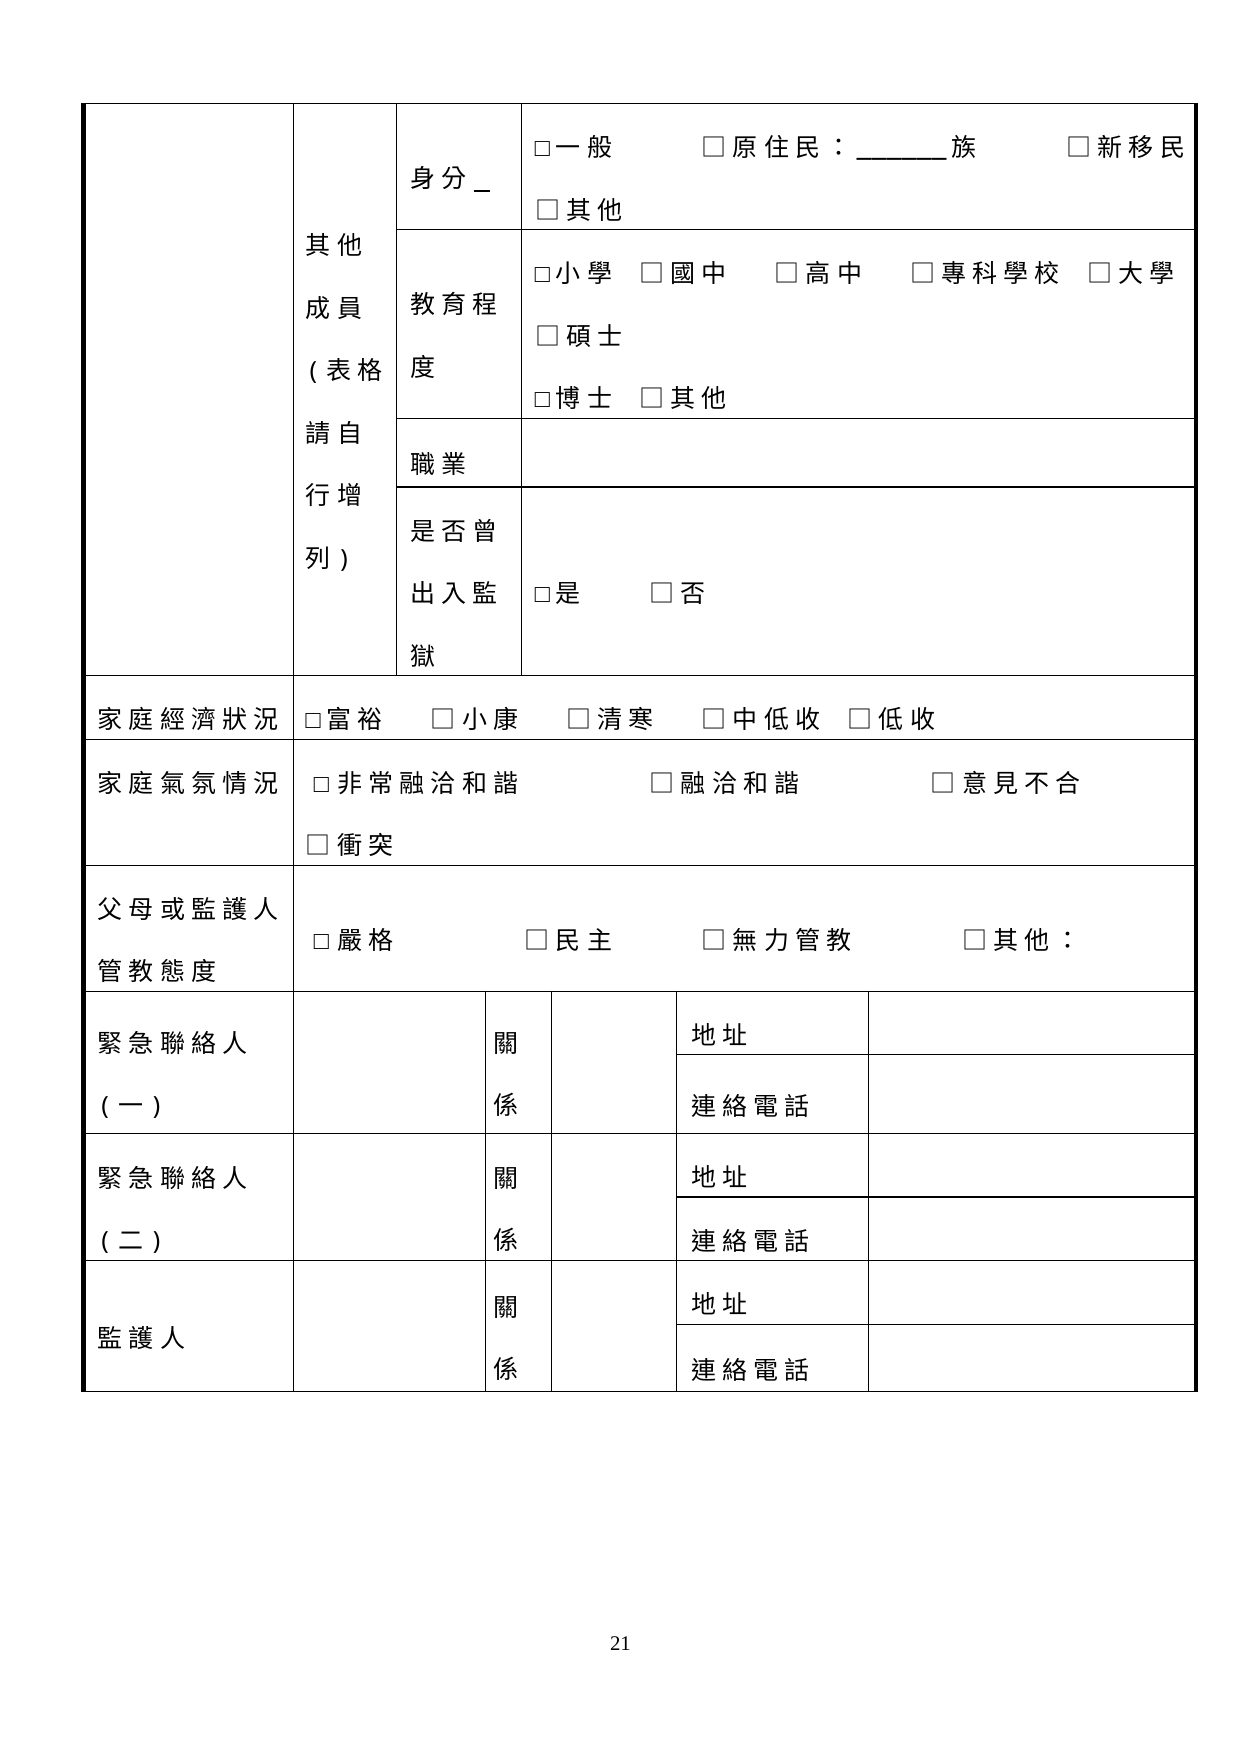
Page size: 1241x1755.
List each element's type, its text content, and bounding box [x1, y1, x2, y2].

table_cell 地址 [677, 1134, 868, 1196]
table_cell 職業 [397, 419, 521, 486]
table_cell 關係 [486, 1134, 551, 1260]
table_cell 家庭氣氛情況 [86, 740, 293, 864]
table_cell [869, 1261, 1194, 1323]
table_cell [522, 419, 1194, 486]
table_cell 連絡電話 [677, 1198, 868, 1260]
table_cell 關係 [486, 992, 551, 1133]
table_cell [869, 1198, 1194, 1260]
table_cell 是否曾出入監獄 [397, 488, 521, 675]
table_cell 家庭經濟狀況 [86, 676, 293, 738]
table_cell [552, 992, 676, 1133]
table_cell [552, 1261, 676, 1391]
table_cell [869, 992, 1194, 1054]
table_cell 連絡電話 [677, 1055, 868, 1133]
table_cell 教育程度 [397, 230, 521, 418]
table_cell □是 □否 [522, 488, 1194, 675]
table_cell □一般 □原住民：______族 □新移民 □其他 [522, 104, 1194, 229]
table_cell 緊急聯絡人(一) [86, 992, 293, 1133]
table_cell □小學 □國中 □高中 □專科學校 □大學 □碩士 □博士 □其他 [522, 230, 1194, 418]
table_cell □嚴格 □民主 □無力管教 □其他： [294, 866, 1194, 991]
table_cell □富裕 □小康 □清寒 □中低收 □低收 [294, 676, 1194, 738]
table_cell [294, 992, 485, 1133]
table_cell 地址 [677, 1261, 868, 1323]
table_cell 連絡電話 [677, 1325, 868, 1391]
table_cell [869, 1134, 1194, 1196]
table_cell 其他成員 (表格請自行增列) [294, 104, 396, 675]
table_cell 關係 [486, 1261, 551, 1391]
table_cell [294, 1261, 485, 1391]
table_cell 身分 [397, 104, 521, 229]
table_cell [552, 1134, 676, 1260]
table_cell 監護人 [86, 1261, 293, 1391]
table_cell 父母或監護人管教態度 [86, 866, 293, 991]
table_cell 地址 [677, 992, 868, 1054]
table_cell □非常融洽和諧 □融洽和諧 □意見不合 □衝突 [294, 740, 1194, 864]
table_cell [869, 1325, 1194, 1391]
table_cell 緊急聯絡人(二) [86, 1134, 293, 1260]
table_cell [294, 1134, 485, 1260]
table_cell [869, 1055, 1194, 1133]
